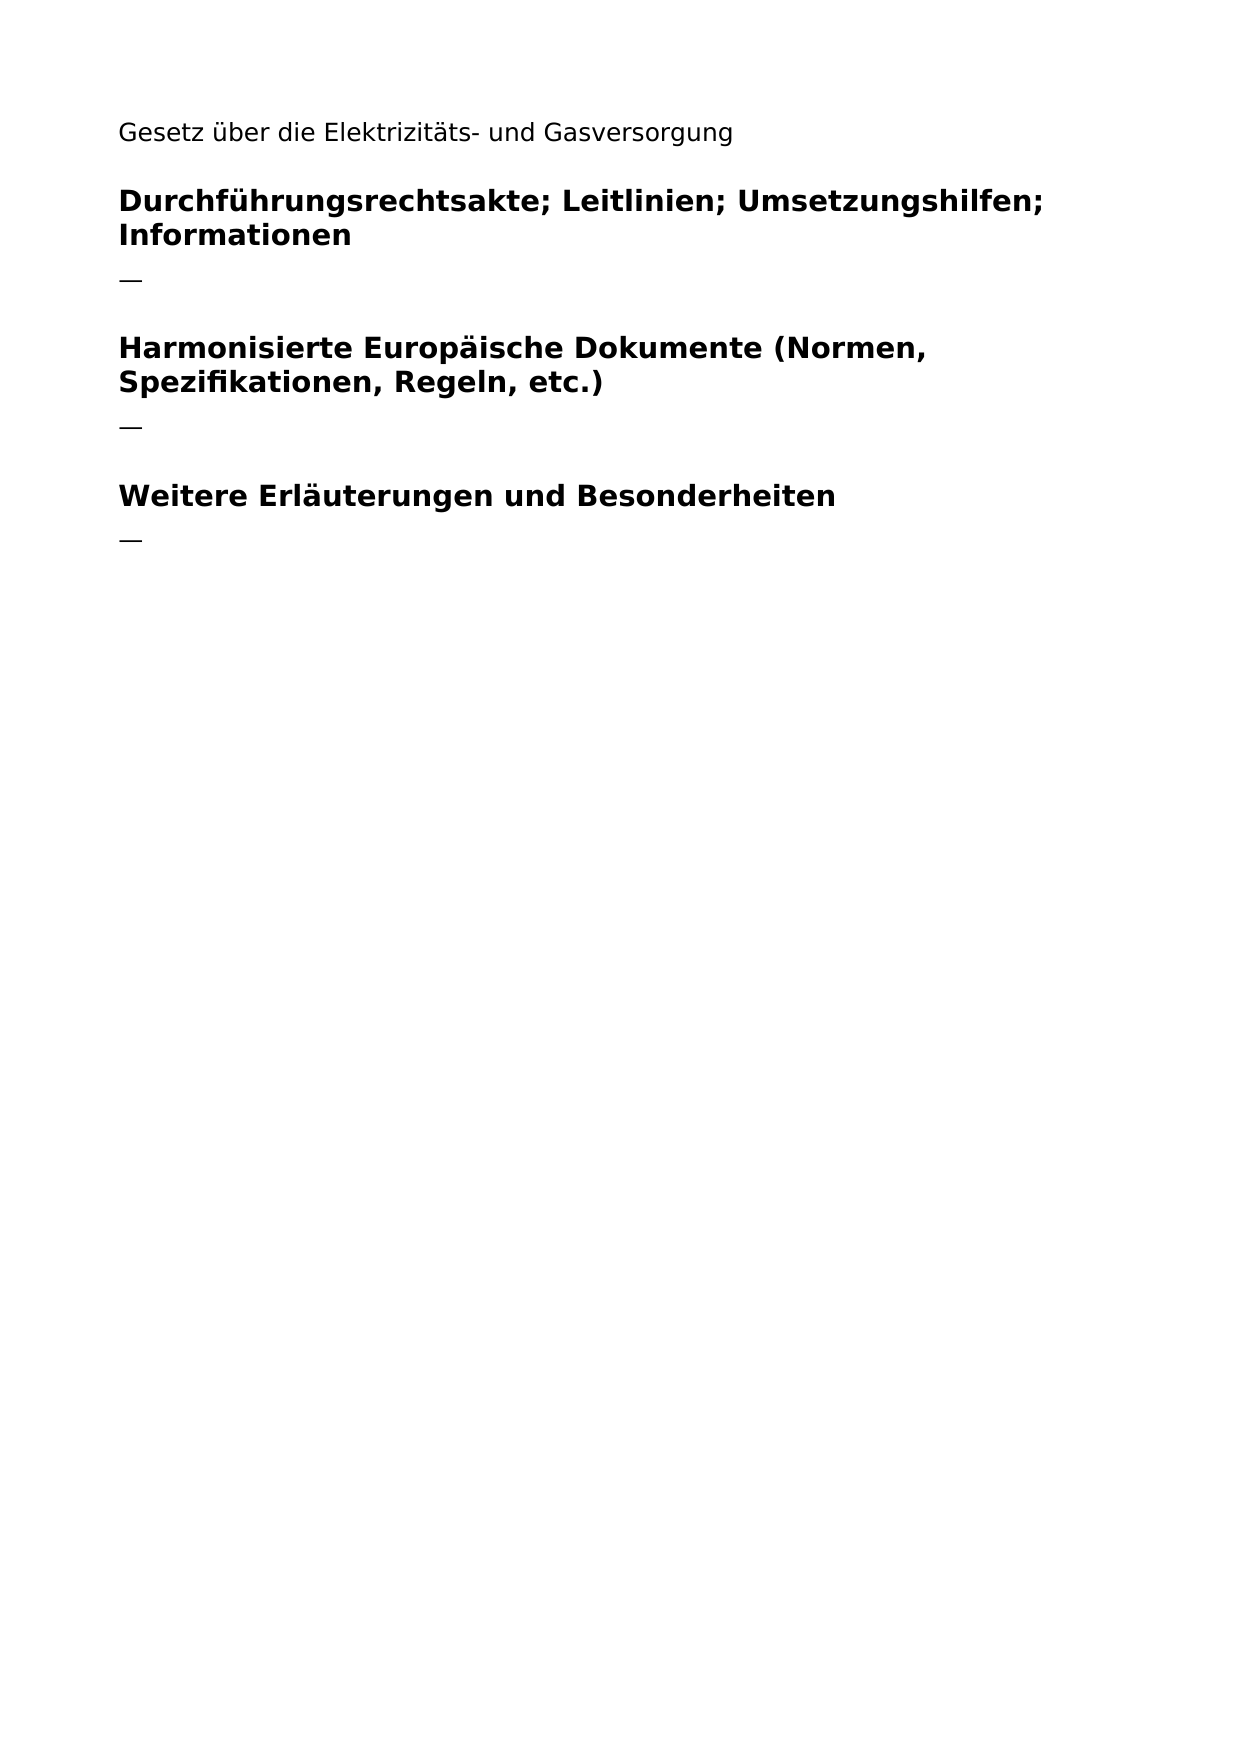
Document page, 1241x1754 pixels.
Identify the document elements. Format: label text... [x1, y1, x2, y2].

text — [118, 265, 1122, 294]
text — [118, 525, 1122, 554]
text Gesetz über die Elektrizitäts- und Gasversorgung [118, 118, 1122, 147]
subtitle Durchführungsrechtsakte; Leitlinien; Umsetzungshilfen; Informationen [118, 185, 1122, 253]
subtitle Weitere Erläuterungen und Besonderheiten [118, 479, 1122, 513]
subtitle Harmonisierte Europäische Dokumente (Normen, Spezifikationen, Regeln, etc.) [118, 332, 1122, 400]
text — [118, 412, 1122, 441]
